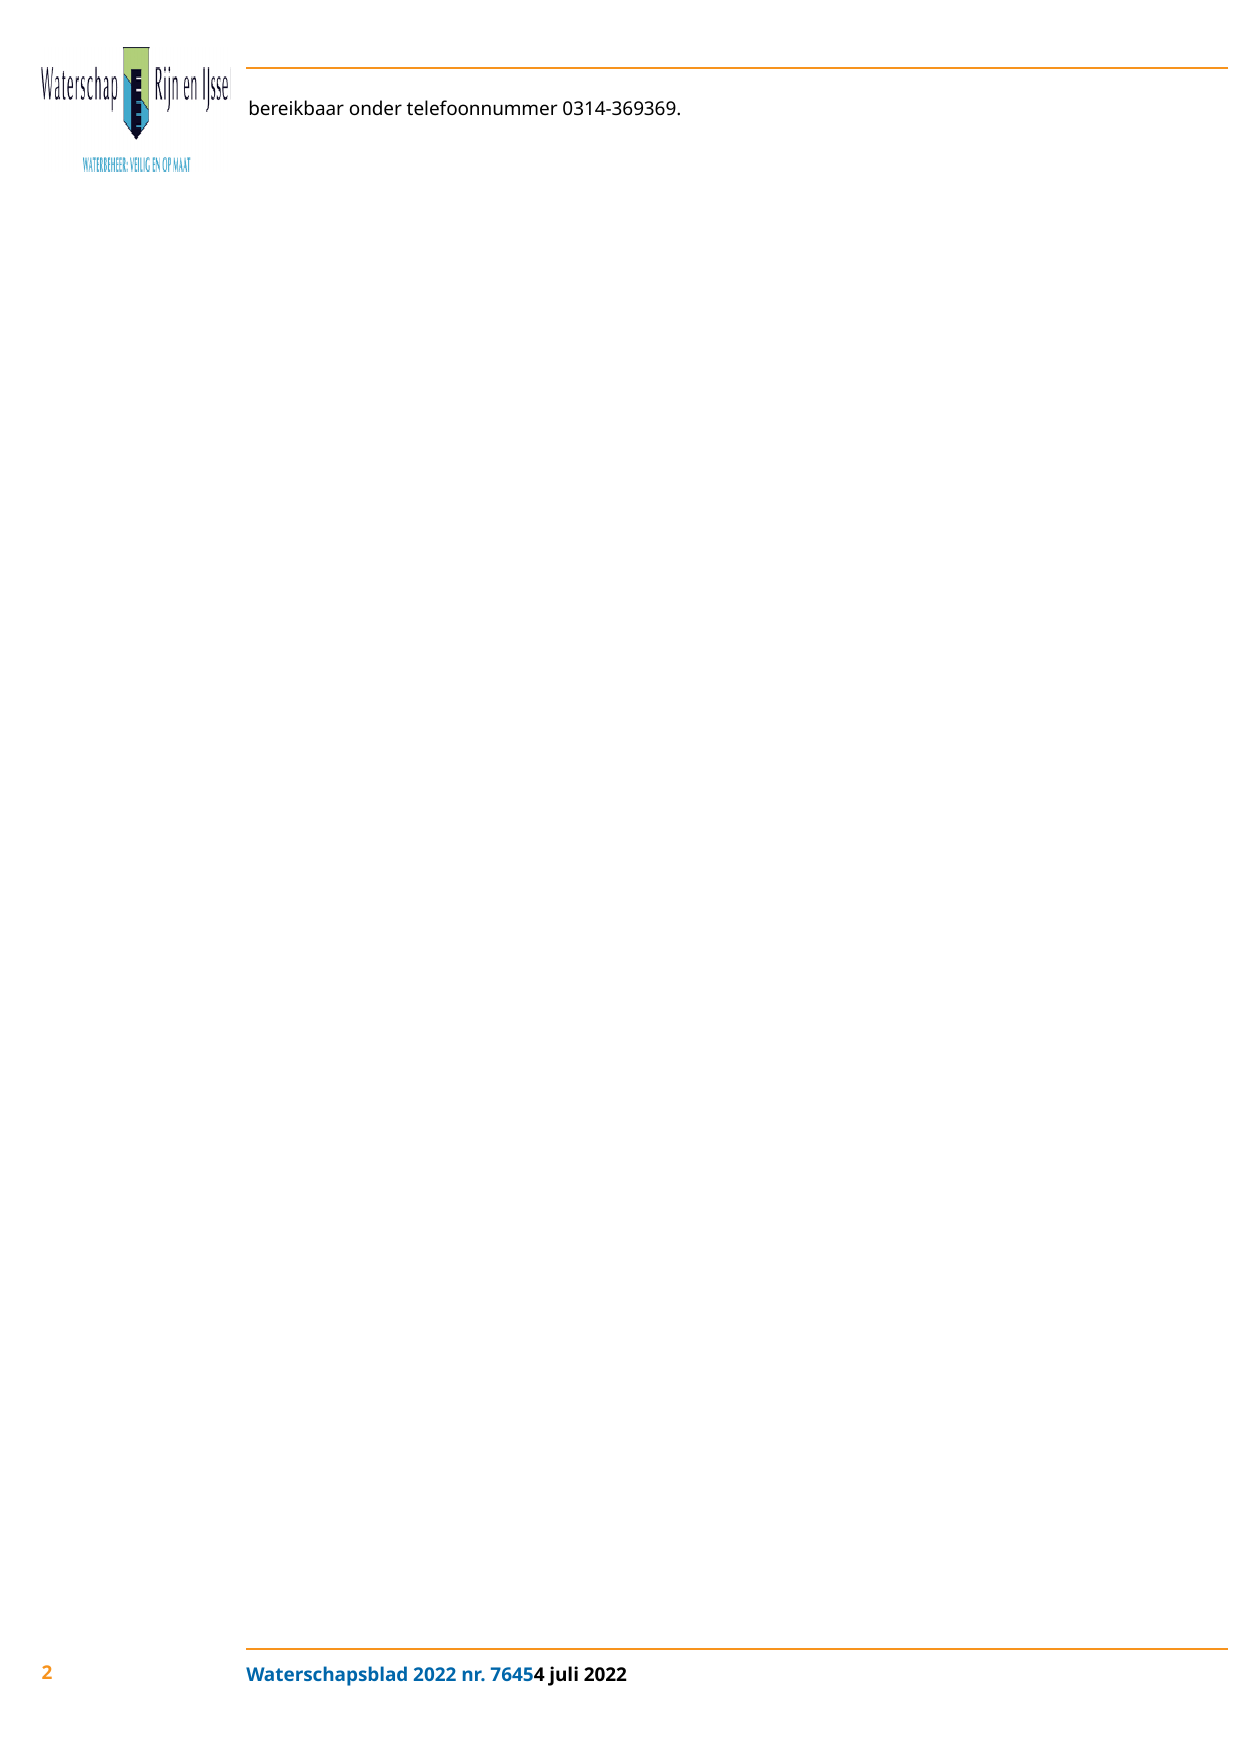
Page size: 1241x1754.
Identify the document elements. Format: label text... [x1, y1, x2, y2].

text bereikbaar onder telefoonnummer 0314-369369. [248, 95, 1152, 121]
picture [41, 47, 231, 172]
